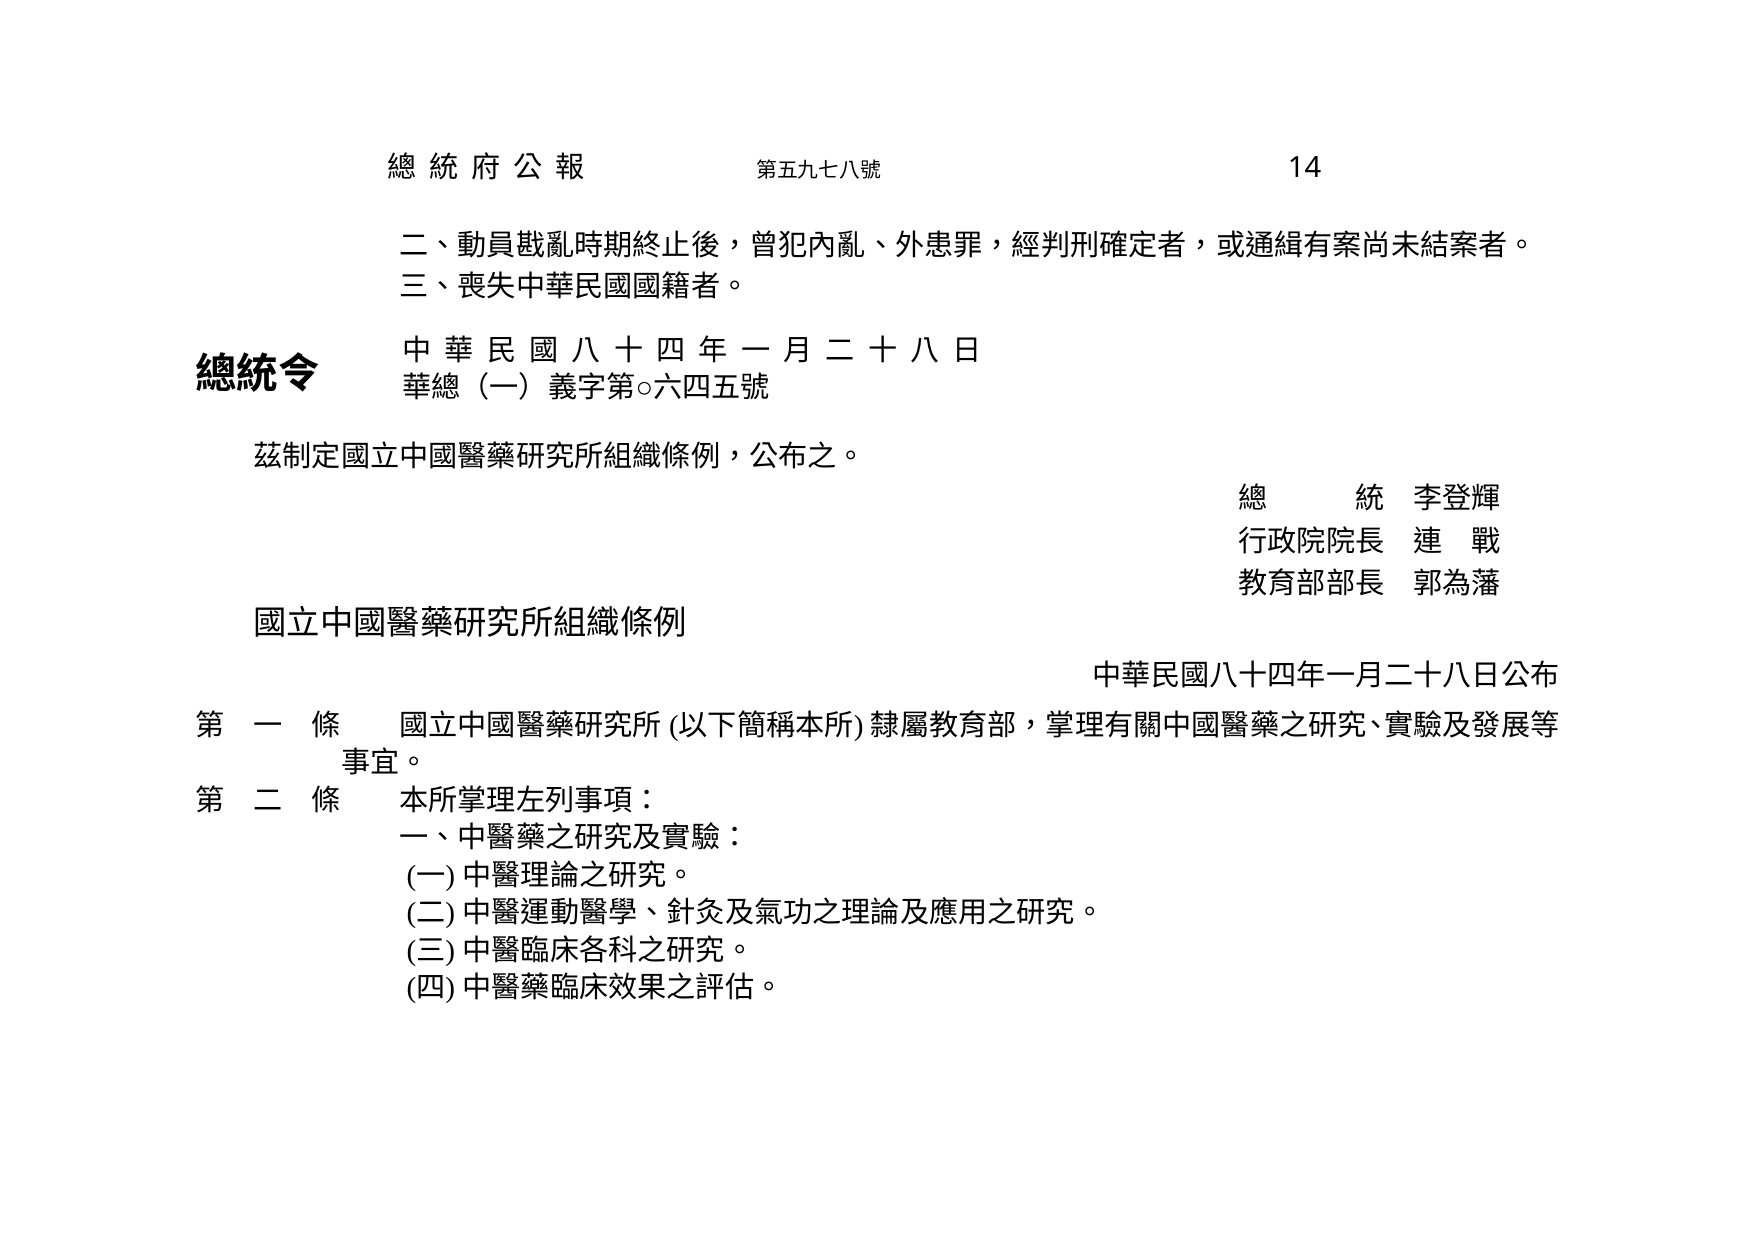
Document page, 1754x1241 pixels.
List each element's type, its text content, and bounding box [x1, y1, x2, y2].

text (一) 中醫理論之研究。 [399, 855, 1559, 893]
text 總 統 李登輝 [195, 479, 1501, 516]
table_header 總統令 [192, 330, 399, 436]
text 第 一 條 國立中國醫藥研究所 (以下簡稱本所) 隸屬教育部，掌理有關中國醫藥之研究、實驗及發展等事宜。 [195, 705, 1559, 780]
text (三) 中醫臨床各科之研究。 [399, 930, 1559, 968]
text (二) 中醫運動醫學、針灸及氣功之理論及應用之研究。 [399, 893, 1559, 930]
text 中華民國八十四年一月二十八日公布 [195, 655, 1559, 693]
text 茲制定國立中國醫藥研究所組織條例，公布之。 [195, 436, 1559, 474]
text 三、喪失中華民國國籍者。 [399, 263, 1559, 305]
text 二、動員戡亂時期終止後，曾犯內亂、外患罪，經判刑確定者，或通緝有案尚未結案者。 [399, 222, 1559, 263]
text 一、中醫藥之研究及實驗： [399, 818, 1559, 855]
table_header 中華民國八十四年一月二十八日 華總（一）義字第○六四五號 [399, 330, 986, 436]
text (四) 中醫藥臨床效果之評估。 [399, 968, 1559, 1005]
text 第 二 條 本所掌理左列事項： [195, 780, 1559, 818]
text 行政院院長 連 戰 [195, 521, 1501, 559]
text 國立中國醫藥研究所組織條例 [253, 601, 1559, 643]
text 教育部部長 郭為藩 [195, 564, 1501, 601]
